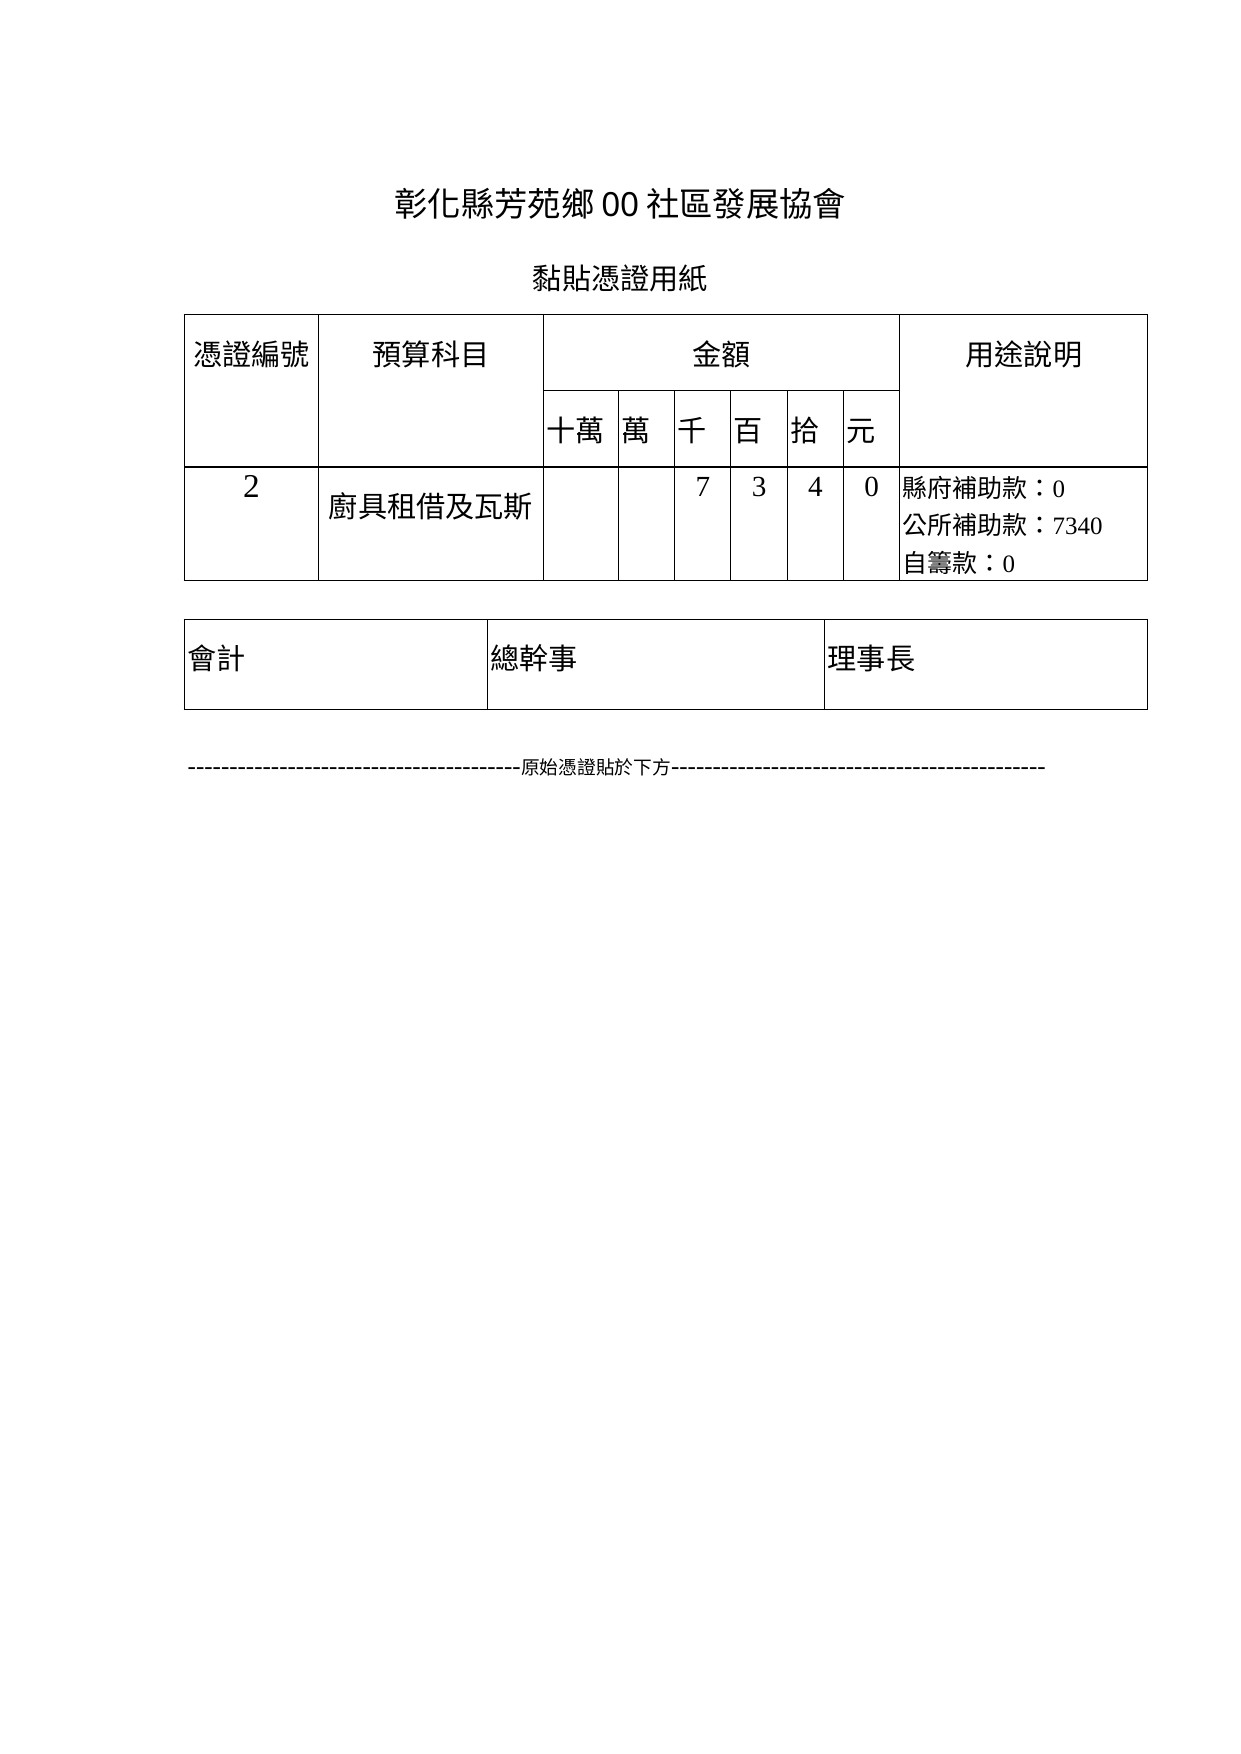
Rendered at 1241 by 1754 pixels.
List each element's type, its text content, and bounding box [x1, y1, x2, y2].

table_cell 廚具租借及瓦斯 [319, 468, 543, 580]
table_header 預算科目 [319, 315, 543, 466]
text ----------------------------------------原始憑證貼於下方--------------------------------------------- [187, 747, 1053, 785]
table_header 理事長 [825, 620, 1147, 709]
table_cell 7 [675, 468, 730, 580]
table_cell [544, 468, 618, 580]
table_header 用途說明 [900, 315, 1147, 466]
table_cell 千 [675, 391, 730, 466]
table_cell 4 [788, 468, 843, 580]
table_cell 元 [844, 391, 899, 466]
table_header 金額 [544, 315, 899, 390]
table_header 會計 [185, 620, 487, 709]
table_cell [619, 468, 674, 580]
table_cell 百 [731, 391, 787, 466]
text 黏貼憑證用紙 [187, 239, 1053, 314]
table_cell 拾 [788, 391, 843, 466]
table_cell 十萬 [544, 391, 618, 466]
table_cell 2 [185, 468, 318, 580]
table_header 憑證編號 [185, 315, 318, 466]
table_cell 0 [844, 468, 899, 580]
table_header 總幹事 [488, 620, 824, 709]
table_cell 縣府補助款：0 公所補助款：7340 自籌款：0 [900, 468, 1147, 580]
table_cell 3 [731, 468, 787, 580]
text 彰化縣芳苑鄉00社區發展協會 [187, 164, 1053, 239]
table_cell 萬 [619, 391, 674, 466]
